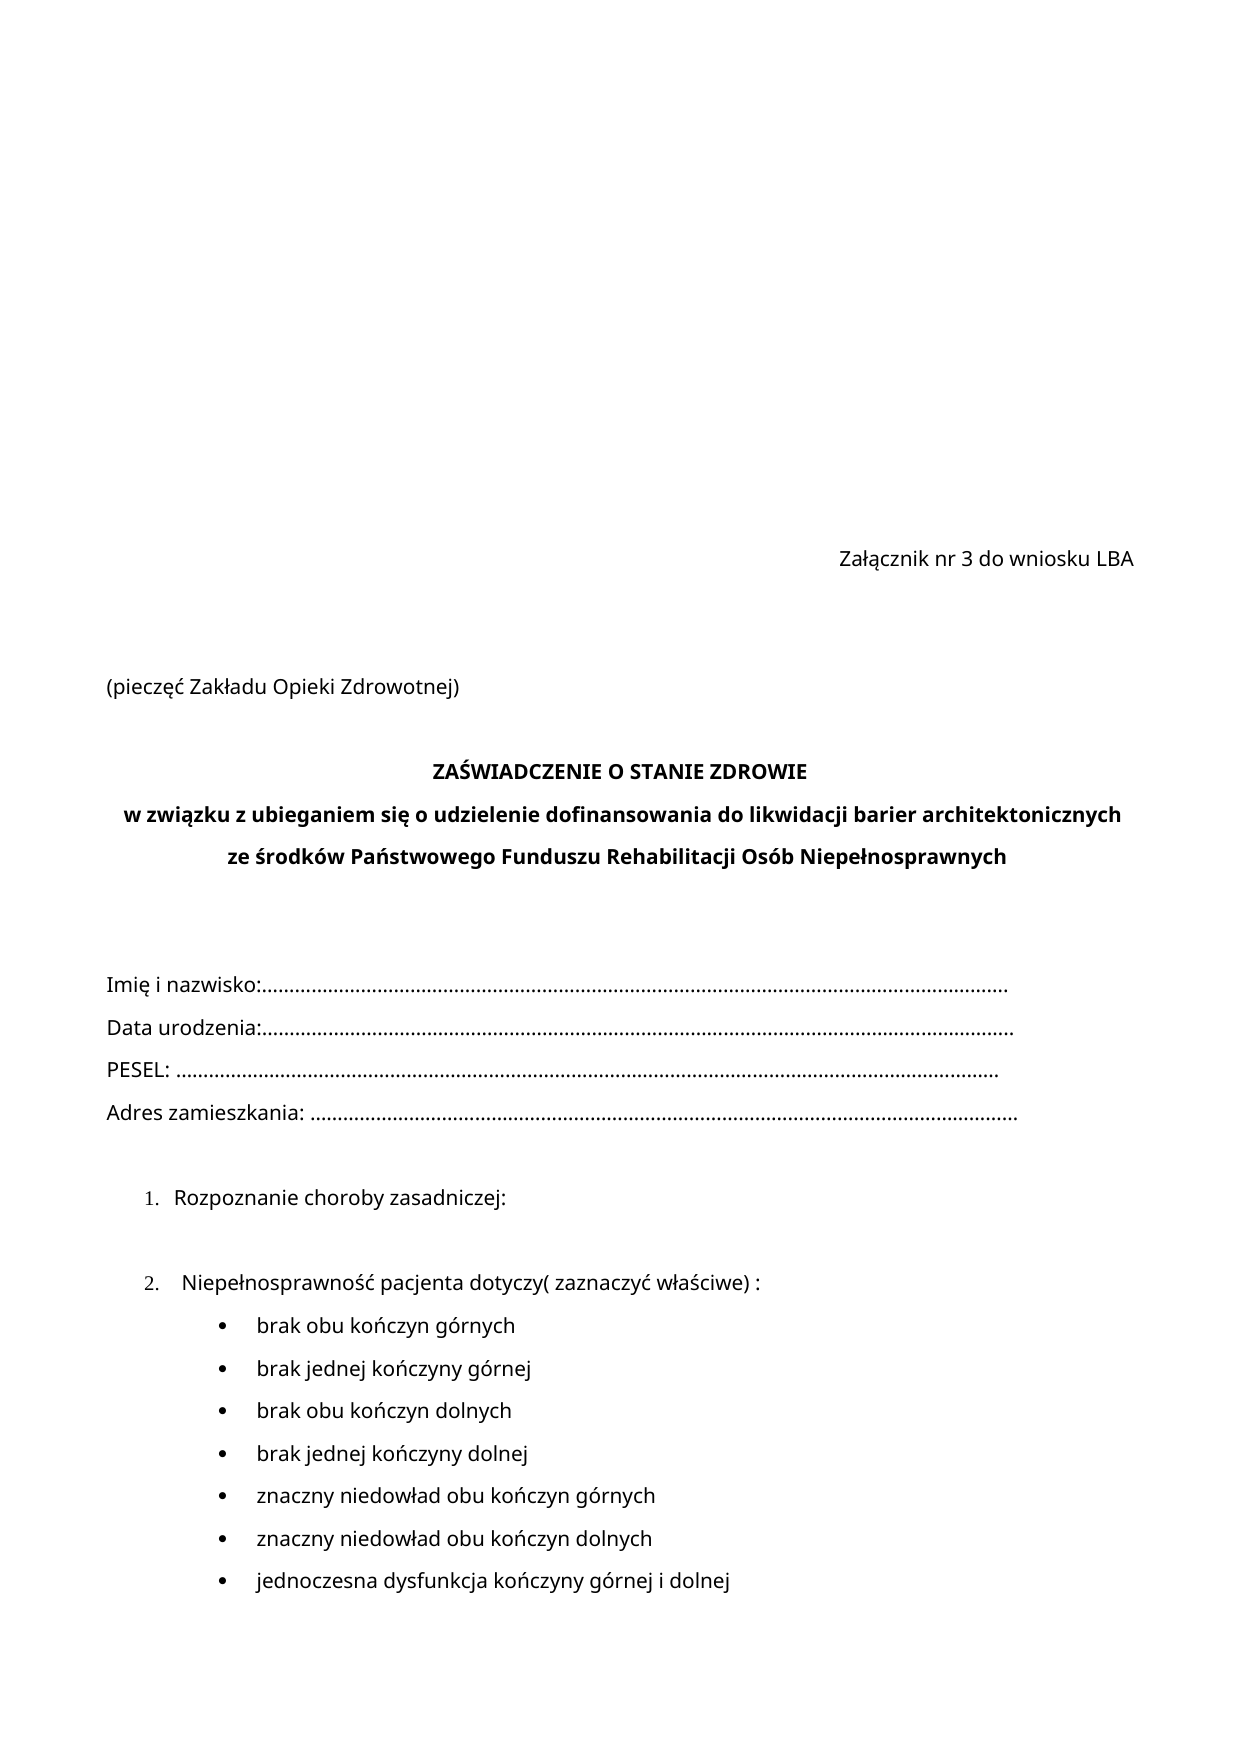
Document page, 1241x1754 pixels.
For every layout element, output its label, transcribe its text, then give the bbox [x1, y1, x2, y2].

list Rozpoznanie choroby zasadniczej: [144, 1183, 1134, 1212]
list brak obu kończyn dolnych [219, 1396, 1134, 1425]
list brak jednej kończyny górnej [219, 1354, 1134, 1382]
text Data urodzenia:……………………………………………………………………………………………………………………….. [106, 1013, 1134, 1041]
text Adres zamieszkania: ………………………………………………………………………………………………………………… [106, 1098, 1134, 1126]
text w związku z ubieganiem się o udzielenie dofinansowania do likwidacji barier architektonicznych ze środków Państwowego Funduszu Rehabilitacji Osób Niepełnosprawnych [106, 800, 1134, 871]
text ZAŚWIADCZENIE O STANIE ZDROWIE [106, 757, 1134, 786]
list jednoczesna dysfunkcja kończyny górnej i dolnej [219, 1567, 1134, 1595]
list brak jednej kończyny dolnej [219, 1439, 1134, 1467]
text Załącznik nr 3 do wniosku LBA [106, 544, 1134, 573]
text (pieczęć Zakładu Opieki Zdrowotnej) [106, 672, 1134, 700]
list Niepełnosprawność pacjenta dotyczy( zaznaczyć właściwe) : [144, 1268, 1134, 1297]
list znaczny niedowład obu kończyn górnych [219, 1481, 1134, 1510]
list znaczny niedowład obu kończyn dolnych [219, 1524, 1134, 1552]
list brak obu kończyn górnych [219, 1311, 1134, 1339]
text PESEL: …………………………………………………………………………………………………………………………………… [106, 1055, 1134, 1084]
text Imię i nazwisko:………………………………………………………………………………………………………………………. [106, 970, 1134, 999]
